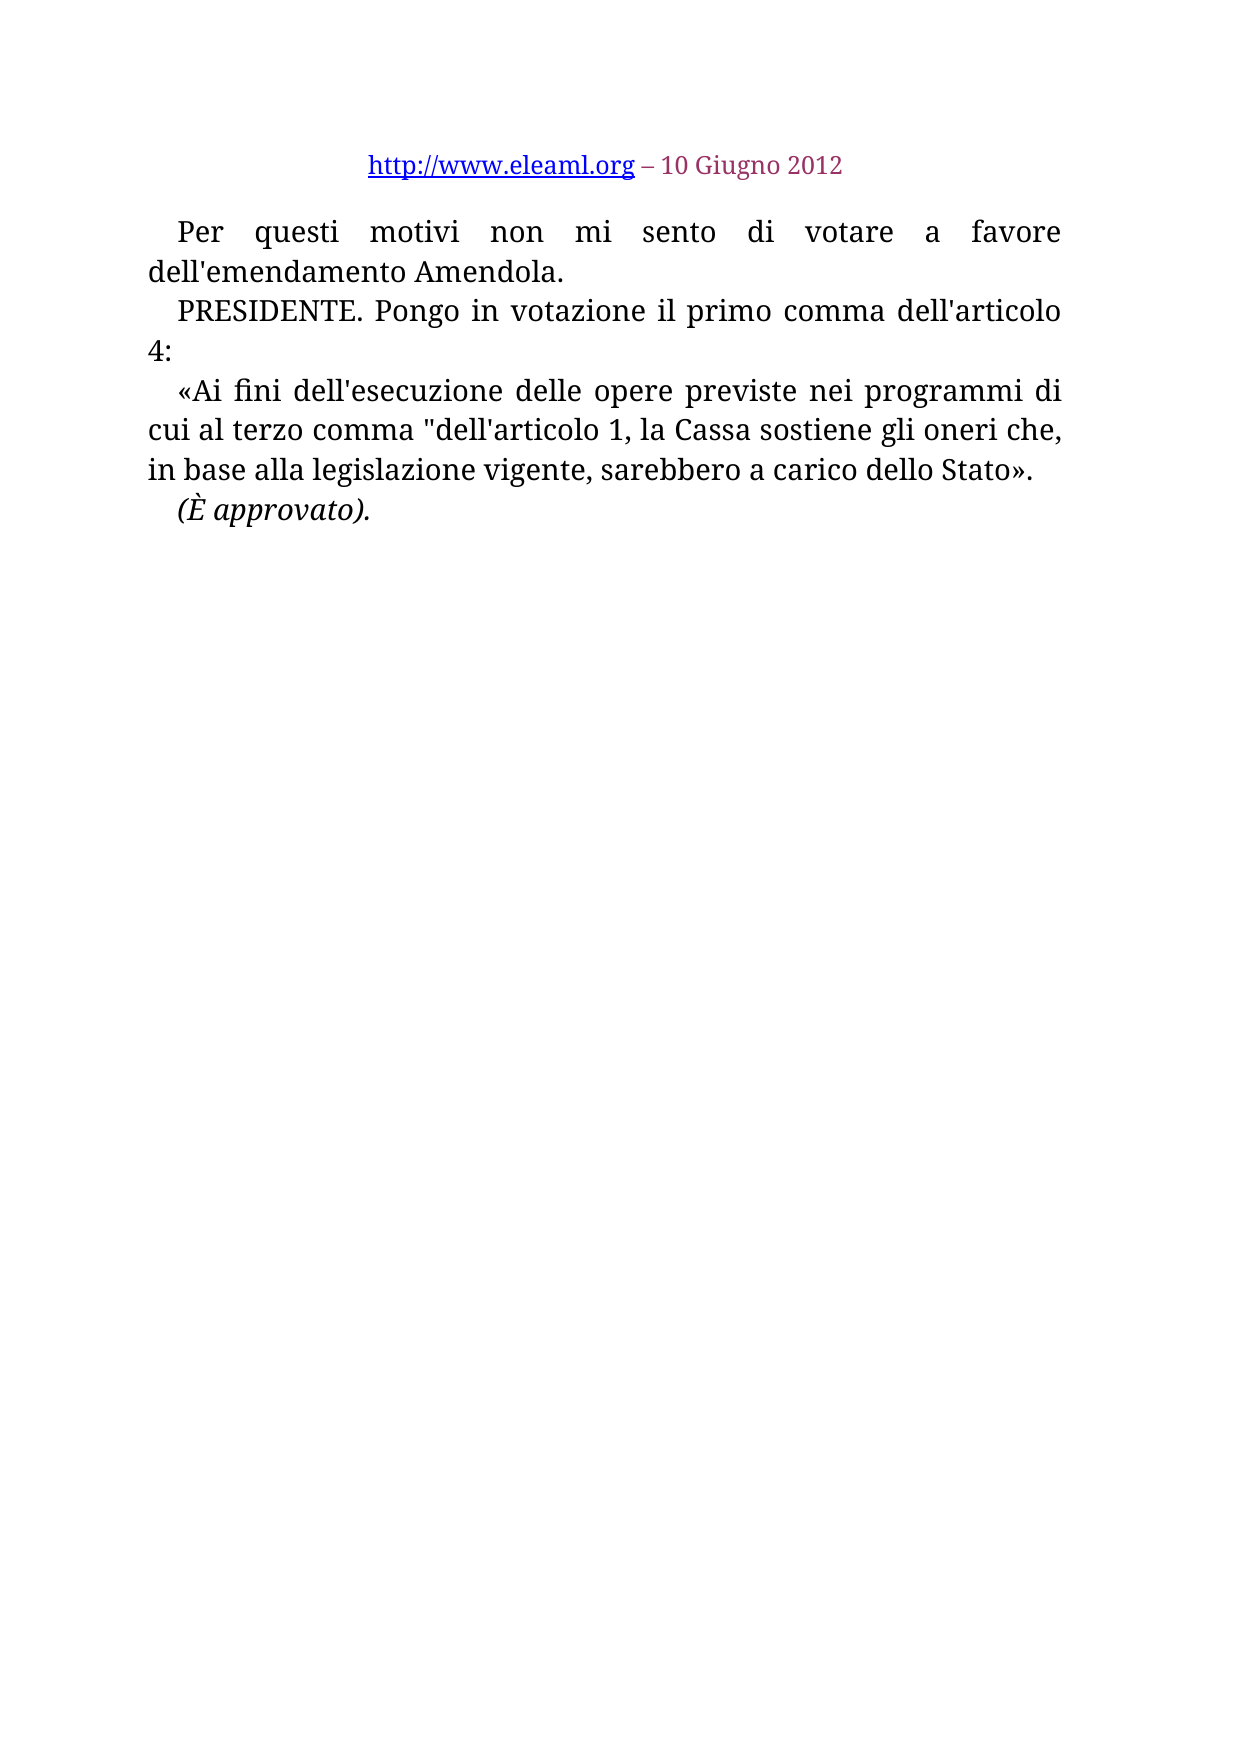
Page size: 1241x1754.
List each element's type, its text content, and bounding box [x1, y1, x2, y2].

text (È approvato). [148, 489, 1063, 529]
text «Ai fini dell'esecuzione delle opere previste nei programmi di cui al terzo comma "dell'articolo 1, la Cassa sostiene gli oneri che, in base alla legislazione vigente, sarebbero a carico dello Stato». [148, 370, 1063, 489]
text Per questi motivi non mi sento di votare a favore dell'emendamento Amendola. [148, 211, 1063, 291]
text PRESIDENTE. Pongo in votazione il primo comma dell'articolo 4: [148, 291, 1063, 370]
